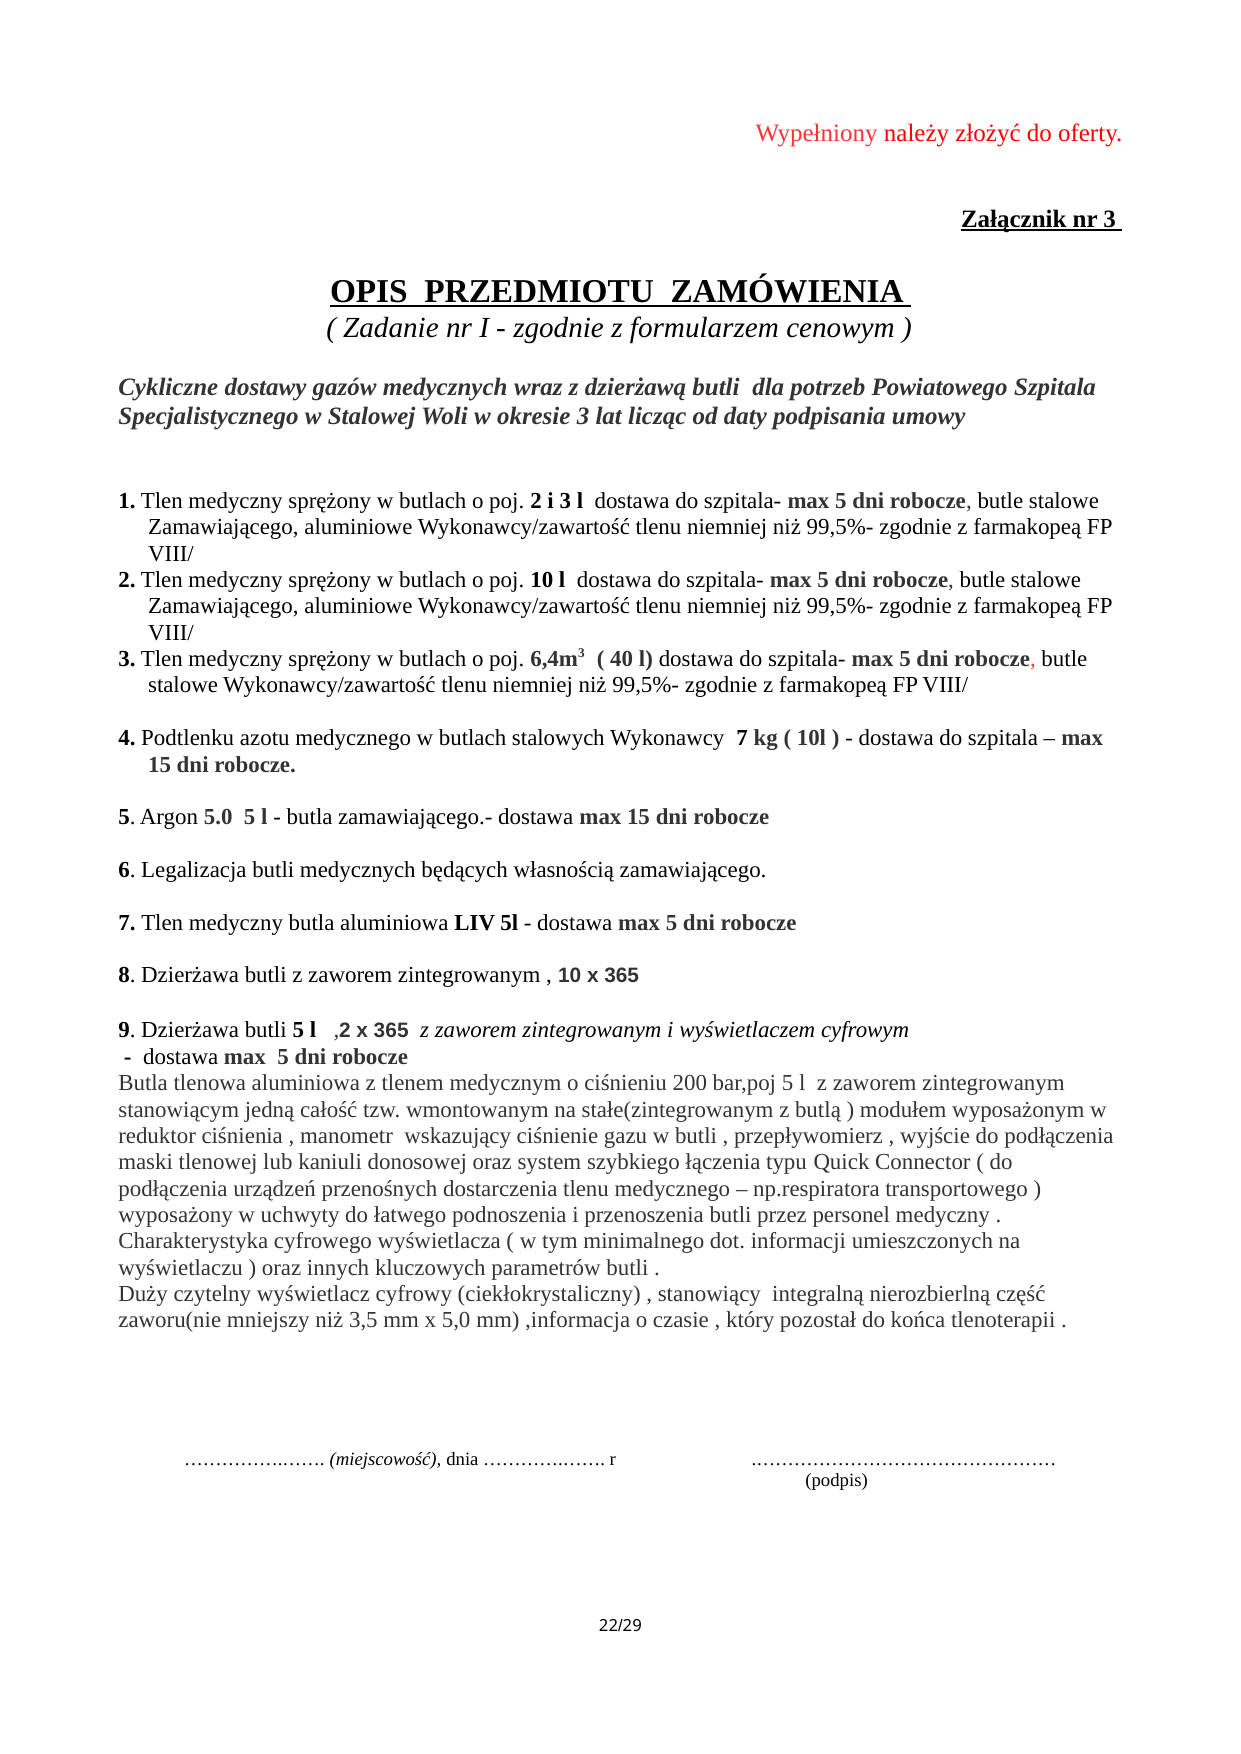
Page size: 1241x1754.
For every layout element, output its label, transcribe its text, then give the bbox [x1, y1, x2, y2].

list - dostawa max 5 dni robocze [118, 1043, 1122, 1069]
text …………….……. (miejscowość), dnia ………….……. r .………………………………………… [118, 1448, 1122, 1469]
text (podpis) [651, 1469, 1122, 1491]
text Załącznik nr 3 [118, 204, 1122, 233]
list 3. Tlen medyczny sprężony w butlach o poj. 6,4m3 ( 40 l) dostawa do szpitala- max 5 dni robocze, butle stalowe Wykonawcy/zawartość tlenu niemniej niż 99,5%- zgodnie z farmakopeą FP VIII/ [118, 645, 1122, 698]
list 5. Argon 5.0 5 l - butla zamawiającego.- dostawa max 15 dni robocze [118, 803, 1122, 830]
list 8. Dzierżawa butli z zaworem zintegrowanym , 10 x 365 [118, 961, 1122, 988]
list Butla tlenowa aluminiowa z tlenem medycznym o ciśnieniu 200 bar,poj 5 l z zaworem zintegrowanym stanowiącym jedną całość tzw. wmontowanym na stałe(zintegrowanym z butlą ) modułem wyposażonym w reduktor ciśnienia , manometr wskazujący ciśnienie gazu w butli , przepływomierz , wyjście do podłączenia maski tlenowej lub kaniuli donosowej oraz system szybkiego łączenia typu Quick Connector ( do podłączenia urządzeń przenośnych dostarczenia tlenu medycznego – np.respiratora transportowego ) wyposażony w uchwyty do łatwego podnoszenia i przenoszenia butli przez personel medyczny . [118, 1069, 1122, 1227]
list Duży czytelny wyświetlacz cyfrowy (ciekłokrystaliczny) , stanowiący integralną nierozbierlną część zaworu(nie mniejszy niż 3,5 mm x 5,0 mm) ,informacja o czasie , który pozostał do końca tlenoterapii . [118, 1280, 1122, 1333]
list 6. Legalizacja butli medycznych będących własnością zamawiającego. [118, 856, 1122, 882]
list 9. Dzierżawa butli 5 l ,2 x 365 z zaworem zintegrowanym i wyświetlaczem cyfrowym [118, 1017, 1122, 1043]
text Wypełniony należy złożyć do oferty. [118, 118, 1122, 147]
text ( Zadanie nr I - zgodnie z formularzem cenowym ) [118, 310, 1122, 343]
list 7. Tlen medyczny butla aluminiowa LIV 5l - dostawa max 5 dni robocze [118, 909, 1122, 935]
list 2. Tlen medyczny sprężony w butlach o poj. 10 l dostawa do szpitala- max 5 dni robocze, butle stalowe Zamawiającego, aluminiowe Wykonawcy/zawartość tlenu niemniej niż 99,5%- zgodnie z farmakopeą FP VIII/ [118, 566, 1122, 645]
list 4. Podtlenku azotu medycznego w butlach stalowych Wykonawcy 7 kg ( 10l ) - dostawa do szpitala – max 15 dni robocze. [118, 724, 1122, 777]
list 1. Tlen medyczny sprężony w butlach o poj. 2 i 3 l dostawa do szpitala- max 5 dni robocze, butle stalowe Zamawiającego, aluminiowe Wykonawcy/zawartość tlenu niemniej niż 99,5%- zgodnie z farmakopeą FP VIII/ [118, 487, 1122, 566]
list Charakterystyka cyfrowego wyświetlacza ( w tym minimalnego dot. informacji umieszczonych na wyświetlaczu ) oraz innych kluczowych parametrów butli . [118, 1227, 1122, 1280]
text Cykliczne dostawy gazów medycznych wraz z dzierżawą butli dla potrzeb Powiatowego Szpitala Specjalistycznego w Stalowej Woli w okresie 3 lat licząc od daty podpisania umowy [118, 372, 1122, 429]
text OPIS PRZEDMIOTU ZAMÓWIENIA [118, 271, 1122, 310]
